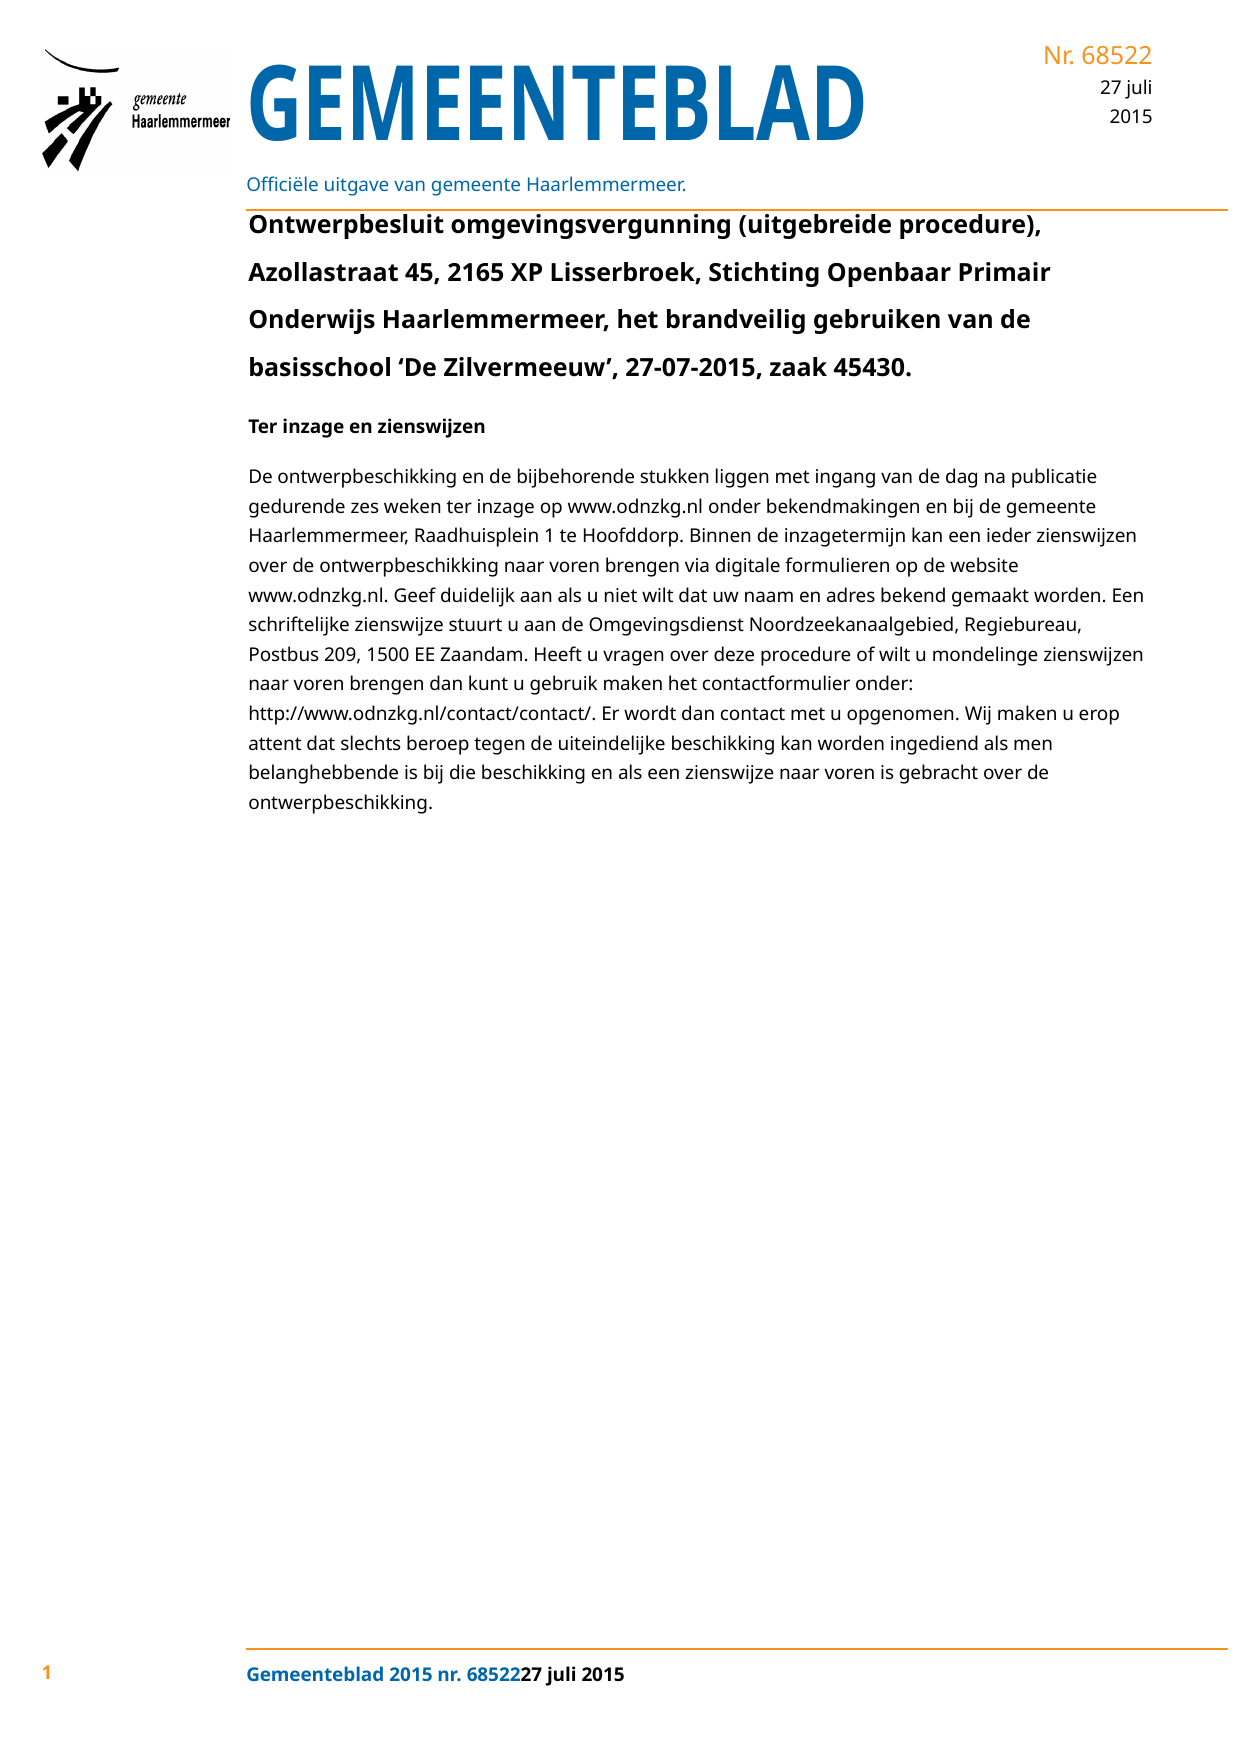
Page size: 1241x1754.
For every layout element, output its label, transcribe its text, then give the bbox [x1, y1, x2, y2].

text Ter inzage en zienswijzen [248, 413, 1152, 439]
text De ontwerpbeschikking en de bijbehorende stukken liggen met ingang van de dag na publicatie gedurende zes weken ter inzage op www.odnzkg.nl onder bekendmakingen en bij de gemeente Haarlemmermeer, Raadhuisplein 1 te Hoofddorp. Binnen de inzagetermijn kan een ieder zienswijzen over de ontwerpbeschikking naar voren brengen via digitale formulieren op de website www.odnzkg.nl. Geef duidelijk aan als u niet wilt dat uw naam en adres bekend gemaakt worden. Een schriftelijke zienswijze stuurt u aan de Omgevingsdienst Noordzeekanaalgebied, Regiebureau, Postbus 209, 1500 EE Zaandam. Heeft u vragen over deze procedure of wilt u mondelinge zienswijzen naar voren brengen dan kunt u gebruik maken het contactformulier onder: http://www.odnzkg.nl/contact/contact/. Er wordt dan contact met u opgenomen. Wij maken u erop attent dat slechts beroep tegen de uiteindelijke beschikking kan worden ingediend als men belanghebbende is bij die beschikking en als een zienswijze naar voren is gebracht over de ontwerpbeschikking. [248, 463, 1152, 815]
picture [41, 47, 231, 172]
text Ontwerpbesluit omgevingsvergunning (uitgebreide procedure), Azollastraat 45, 2165 XP Lisserbroek, Stichting Openbaar Primair Onderwijs Haarlemmermeer, het brandveilig gebruiken van de basisschool ‘De Zilvermeeuw’, 27-07-2015, zaak 45430. [248, 211, 1152, 384]
